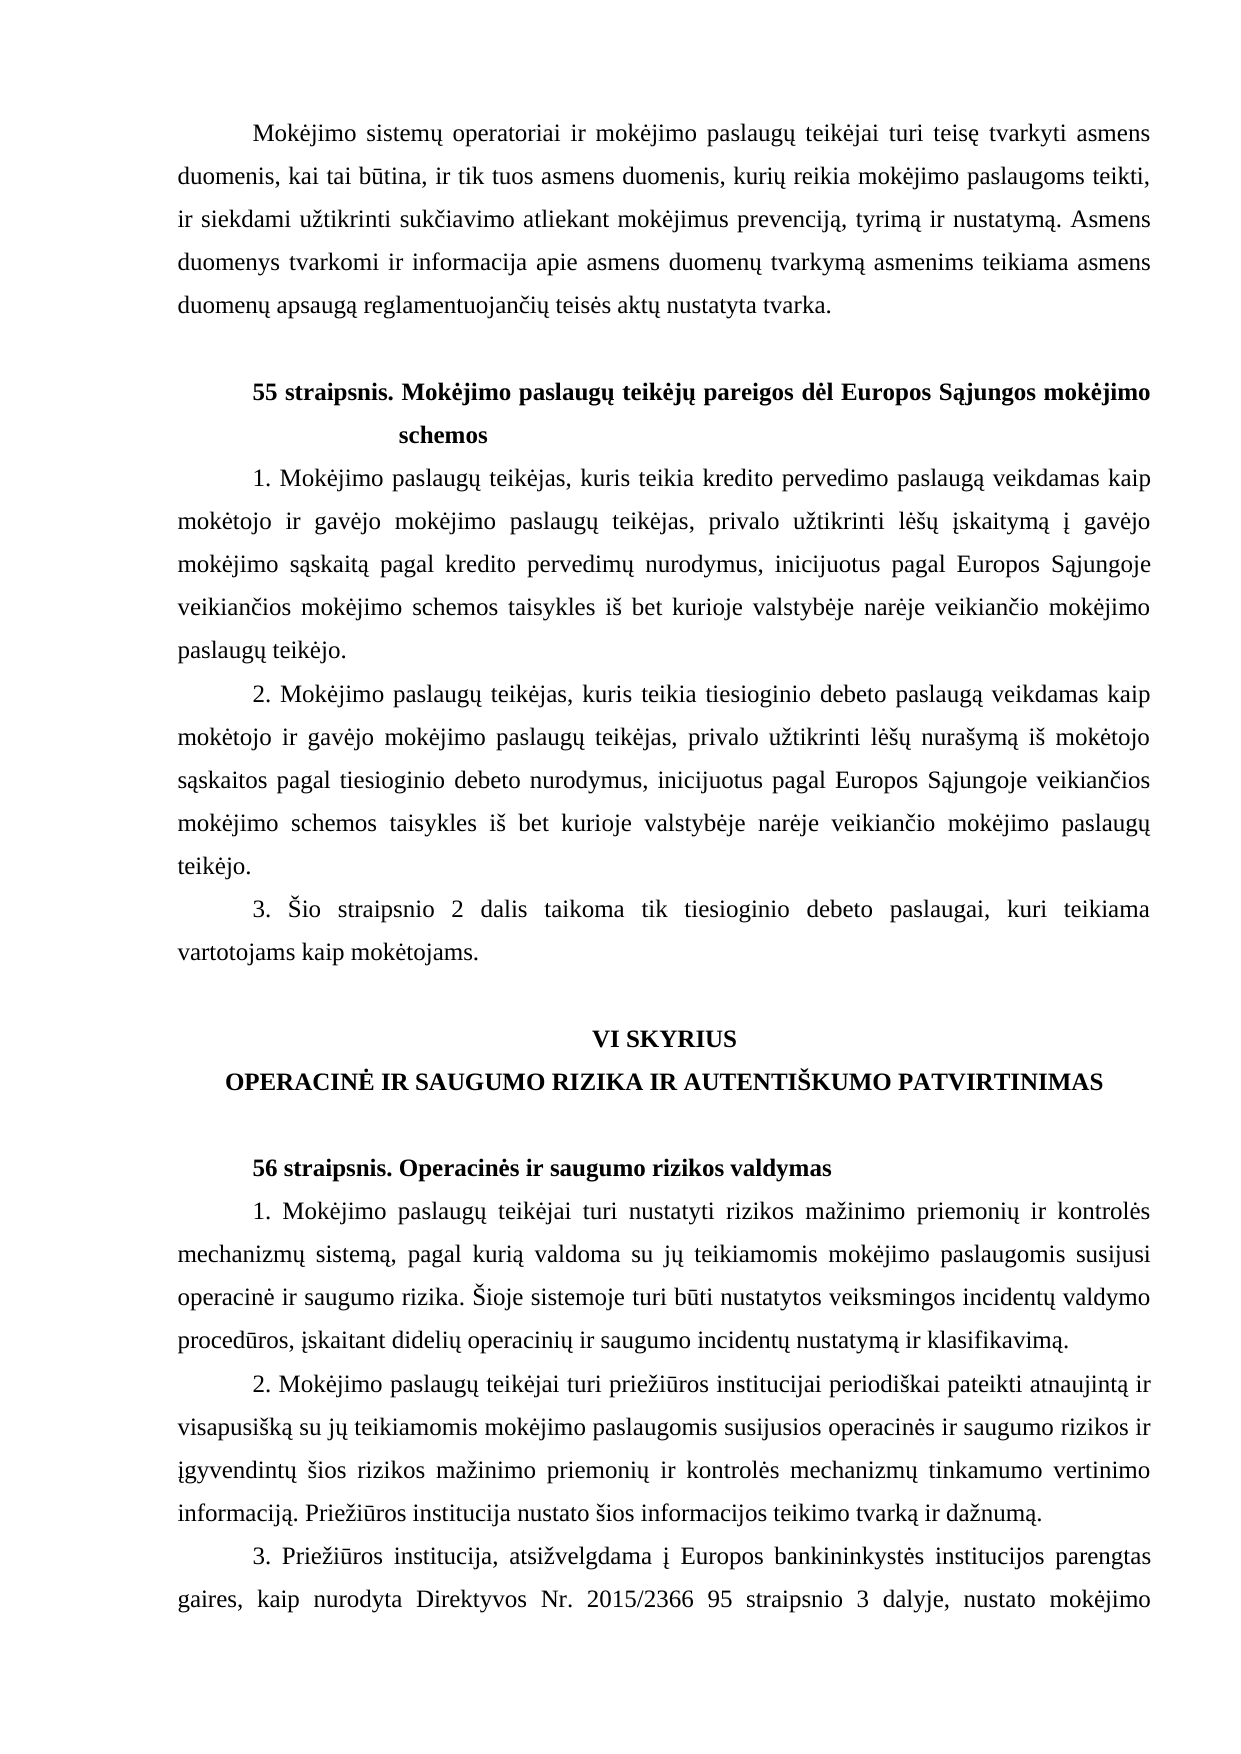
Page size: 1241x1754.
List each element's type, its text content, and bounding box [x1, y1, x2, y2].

text 2. Mokėjimo paslaugų teikėjai turi priežiūros institucijai periodiškai pateikti atnaujintą ir visapusišką su jų teikiamomis mokėjimo paslaugomis susijusios operacinės ir saugumo rizikos ir įgyvendintų šios rizikos mažinimo priemonių ir kontrolės mechanizmų tinkamumo vertinimo informaciją. Priežiūros institucija nustato šios informacijos teikimo tvarką ir dažnumą. [177, 1369, 1152, 1527]
text VI SKYRIUS [177, 1024, 1152, 1052]
text OPERACINĖ IR SAUGUMO RIZIKA IR AUTENTIŠKUMO PATVIRTINIMAS [177, 1067, 1152, 1096]
text Mokėjimo sistemų operatoriai ir mokėjimo paslaugų teikėjai turi teisę tvarkyti asmens duomenis, kai tai būtina, ir tik tuos asmens duomenis, kurių reikia mokėjimo paslaugoms teikti, ir siekdami užtikrinti sukčiavimo atliekant mokėjimus prevenciją, tyrimą ir nustatymą. Asmens duomenys tvarkomi ir informacija apie asmens duomenų tvarkymą asmenims teikiama asmens duomenų apsaugą reglamentuojančių teisės aktų nustatyta tvarka. [177, 118, 1152, 319]
text 1. Mokėjimo paslaugų teikėjas, kuris teikia kredito pervedimo paslaugą veikdamas kaip mokėtojo ir gavėjo mokėjimo paslaugų teikėjas, privalo užtikrinti lėšų įskaitymą į gavėjo mokėjimo sąskaitą pagal kredito pervedimų nurodymus, inicijuotus pagal Europos Sąjungoje veikiančios mokėjimo schemos taisykles iš bet kurioje valstybėje narėje veikiančio mokėjimo paslaugų teikėjo. [177, 463, 1152, 664]
text 1. Mokėjimo paslaugų teikėjai turi nustatyti rizikos mažinimo priemonių ir kontrolės mechanizmų sistemą, pagal kurią valdoma su jų teikiamomis mokėjimo paslaugomis susijusi operacinė ir saugumo rizika. Šioje sistemoje turi būti nustatytos veiksmingos incidentų valdymo procedūros, įskaitant didelių operacinių ir saugumo incidentų nustatymą ir klasifikavimą. [177, 1196, 1152, 1354]
text 3. Priežiūros institucija, atsižvelgdama į Europos bankininkystės institucijos parengtas gaires, kaip nurodyta Direktyvos Nr. 2015/2366 95 straipsnio 3 dalyje, nustato mokėjimo [177, 1541, 1152, 1613]
text 2. Mokėjimo paslaugų teikėjas, kuris teikia tiesioginio debeto paslaugą veikdamas kaip mokėtojo ir gavėjo mokėjimo paslaugų teikėjas, privalo užtikrinti lėšų nurašymą iš mokėtojo sąskaitos pagal tiesioginio debeto nurodymus, inicijuotus pagal Europos Sąjungoje veikiančios mokėjimo schemos taisykles iš bet kurioje valstybėje narėje veikiančio mokėjimo paslaugų teikėjo. [177, 679, 1152, 880]
text 56 straipsnis. Operacinės ir saugumo rizikos valdymas [177, 1153, 1152, 1182]
text 55 straipsnis. Mokėjimo paslaugų teikėjų pareigos dėl Europos Sąjungos mokėjimo schemos [252, 377, 1152, 449]
text 3. Šio straipsnio 2 dalis taikoma tik tiesioginio debeto paslaugai, kuri teikiama vartotojams kaip mokėtojams. [177, 894, 1152, 966]
